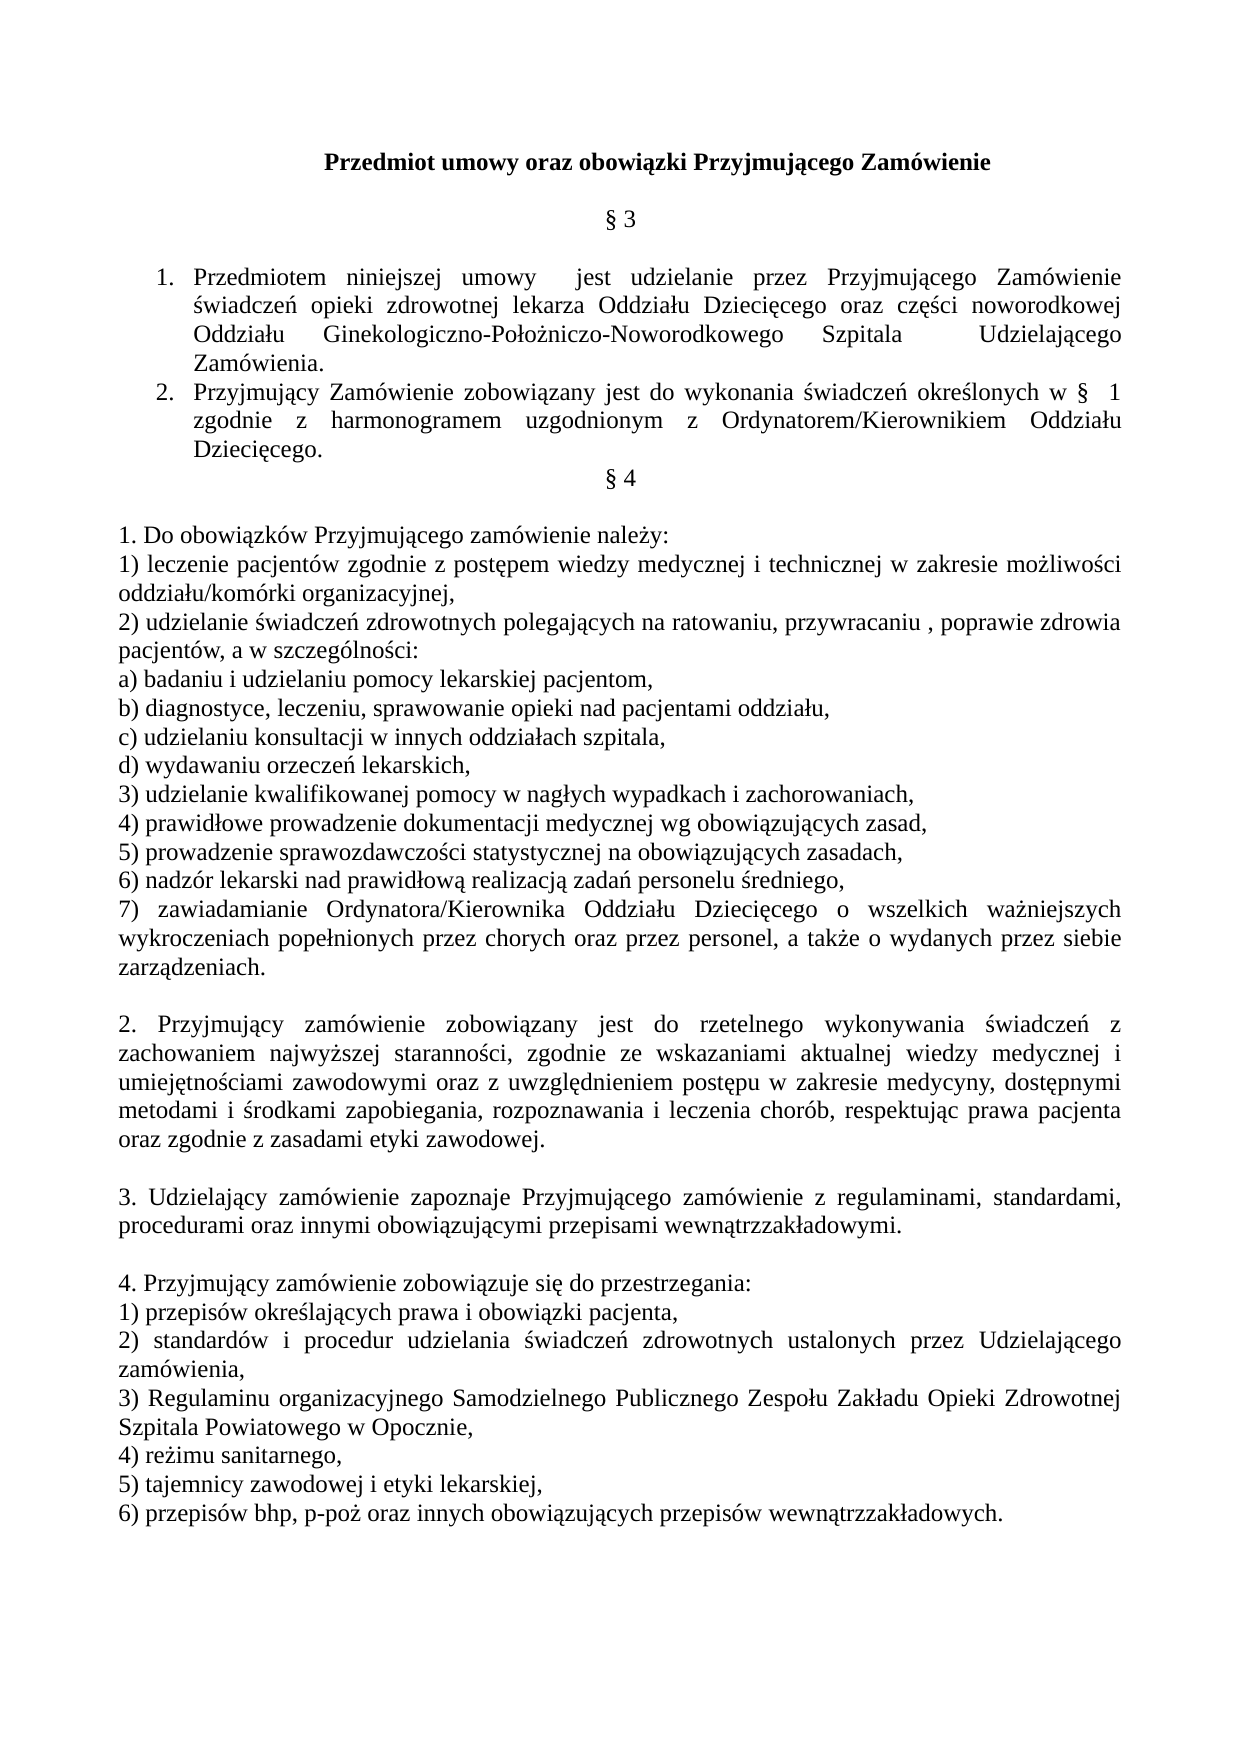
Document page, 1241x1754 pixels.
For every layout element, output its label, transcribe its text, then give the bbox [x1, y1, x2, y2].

text 5) prowadzenie sprawozdawczości statystycznej na obowiązujących zasadach, [118, 837, 1122, 866]
text c) udzielaniu konsultacji w innych oddziałach szpitala, [118, 722, 1122, 751]
text 1. Do obowiązków Przyjmującego zamówienie należy: [118, 521, 1122, 549]
text 6) przepisów bhp, p-poż oraz innych obowiązujących przepisów wewnątrzzakładowych. [118, 1498, 1122, 1527]
text a) badaniu i udzielaniu pomocy lekarskiej pacjentom, [118, 664, 1122, 693]
list Przedmiotem niniejszej umowy jest udzielanie przez Przyjmującego Zamówienie świadczeń opieki zdrowotnej lekarza Oddziału Dziecięcego oraz części noworodkowej Oddziału Ginekologiczno-Położniczo-Noworodkowego Szpitala Udzielającego Zamówienia. [156, 262, 1122, 377]
text b) diagnostyce, leczeniu, sprawowanie opieki nad pacjentami oddziału, [118, 693, 1122, 722]
list Przyjmujący Zamówienie zobowiązany jest do wykonania świadczeń określonych w § 1 zgodnie z harmonogramem uzgodnionym z Ordynatorem/Kierownikiem Oddziału Dziecięcego. [156, 377, 1122, 463]
text 3. Udzielający zamówienie zapoznaje Przyjmującego zamówienie z regulaminami, standardami, procedurami oraz innymi obowiązującymi przepisami wewnątrzzakładowymi. [118, 1182, 1122, 1239]
text 3) Regulaminu organizacyjnego Samodzielnego Publicznego Zespołu Zakładu Opieki Zdrowotnej Szpitala Powiatowego w Opocznie, [118, 1383, 1122, 1441]
text 3) udzielanie kwalifikowanej pomocy w nagłych wypadkach i zachorowaniach, [118, 779, 1122, 808]
text 6) nadzór lekarski nad prawidłową realizacją zadań personelu średniego, [118, 866, 1122, 894]
text 4) prawidłowe prowadzenie dokumentacji medycznej wg obowiązujących zasad, [118, 808, 1122, 837]
text 2) standardów i procedur udzielania świadczeń zdrowotnych ustalonych przez Udzielającego zamówienia, [118, 1326, 1122, 1383]
text 4) reżimu sanitarnego, [118, 1441, 1122, 1469]
text 4. Przyjmujący zamówienie zobowiązuje się do przestrzegania: [118, 1268, 1122, 1297]
text d) wydawaniu orzeczeń lekarskich, [118, 751, 1122, 779]
text 1) leczenie pacjentów zgodnie z postępem wiedzy medycznej i technicznej w zakresie możliwości oddziału/komórki organizacyjnej, [118, 549, 1122, 607]
text 2. Przyjmujący zamówienie zobowiązany jest do rzetelnego wykonywania świadczeń z zachowaniem najwyższej staranności, zgodnie ze wskazaniami aktualnej wiedzy medycznej i umiejętnościami zawodowymi oraz z uwzględnieniem postępu w zakresie medycyny, dostępnymi metodami i środkami zapobiegania, rozpoznawania i leczenia chorób, respektując prawa pacjenta oraz zgodnie z zasadami etyki zawodowej. [118, 1009, 1122, 1153]
text 7) zawiadamianie Ordynatora/Kierownika Oddziału Dziecięcego o wszelkich ważniejszych wykroczeniach popełnionych przez chorych oraz przez personel, a także o wydanych przez siebie zarządzeniach. [118, 894, 1122, 981]
text 1) przepisów określających prawa i obowiązki pacjenta, [118, 1297, 1122, 1326]
text Przedmiot umowy oraz obowiązki Przyjmującego Zamówienie [193, 147, 1122, 176]
text 2) udzielanie świadczeń zdrowotnych polegających na ratowaniu, przywracaniu , poprawie zdrowia pacjentów, a w szczególności: [118, 607, 1122, 664]
text § 3 [118, 204, 1122, 233]
text § 4 [118, 463, 1122, 492]
text 5) tajemnicy zawodowej i etyki lekarskiej, [118, 1469, 1122, 1498]
